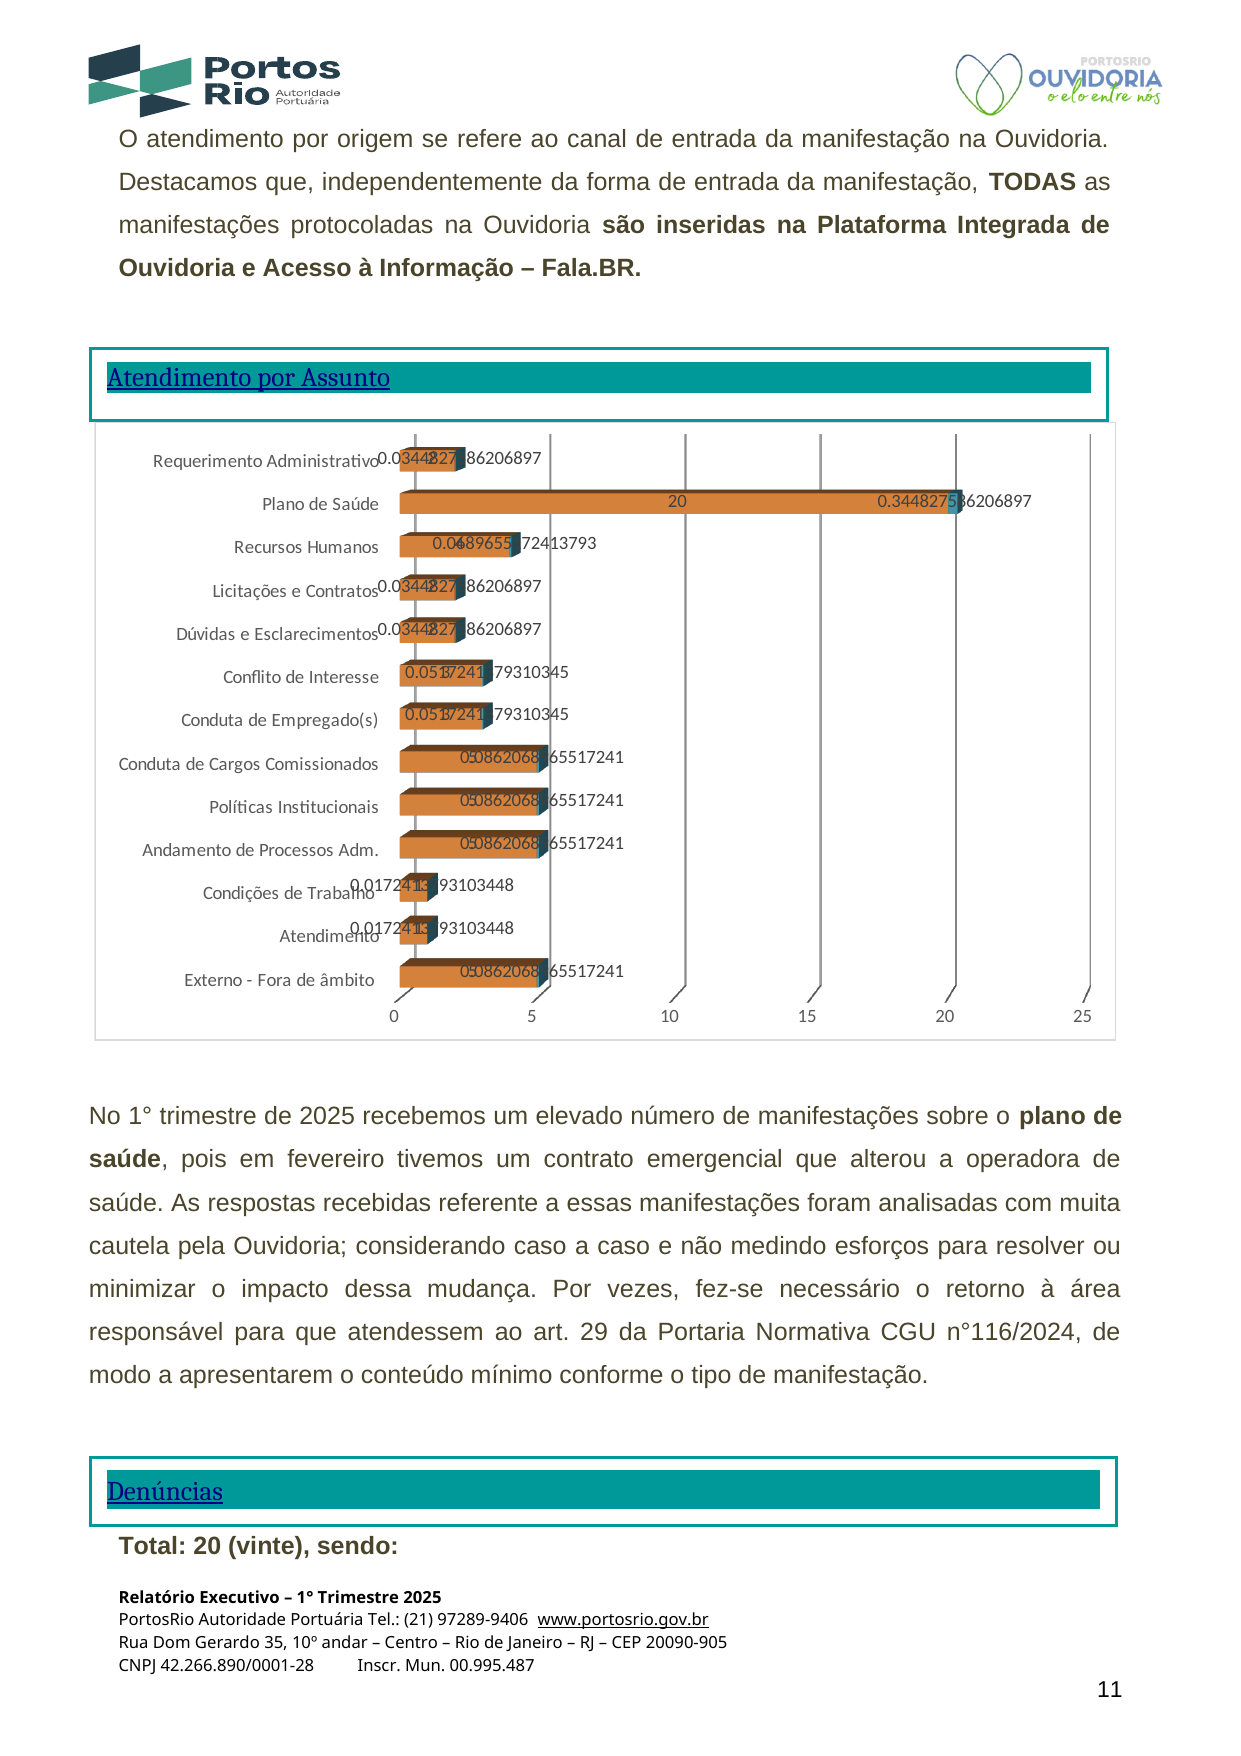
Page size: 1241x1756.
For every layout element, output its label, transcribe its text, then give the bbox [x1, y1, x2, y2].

text No 1° trimestre de 2025 recebemos um elevado número de manifestações sobre o plano de saúde, pois em fevereiro tivemos um contrato emergencial que alterou a operadora de saúde. As respostas recebidas referente a essas manifestações foram analisadas com muita cautela pela Ouvidoria; considerando caso a caso e não medindo esforços para resolver ou minimizar o impacto dessa mudança. Por vezes, fez-se necessário o retorno à área responsável para que atendessem ao art. 29 da Portaria Normativa CGU n°116/2024, de modo a apresentarem o conteúdo mínimo conforme o tipo de manifestação. [89, 1101, 1122, 1389]
text Total: 20 (vinte), sendo: [103, 1527, 1110, 1560]
text Denúncias [107, 1470, 1100, 1509]
text Atendimento por Assunto [107, 362, 1091, 393]
text O atendimento por origem se refere ao canal de entrada da manifestação na Ouvidoria. Destacamos que, independentemente da forma de entrada da manifestação, TODAS as manifestações protocoladas na Ouvidoria são inseridas na Plataforma Integrada de Ouvidoria e Acesso à Informação – Fala.BR. [118, 124, 1110, 282]
